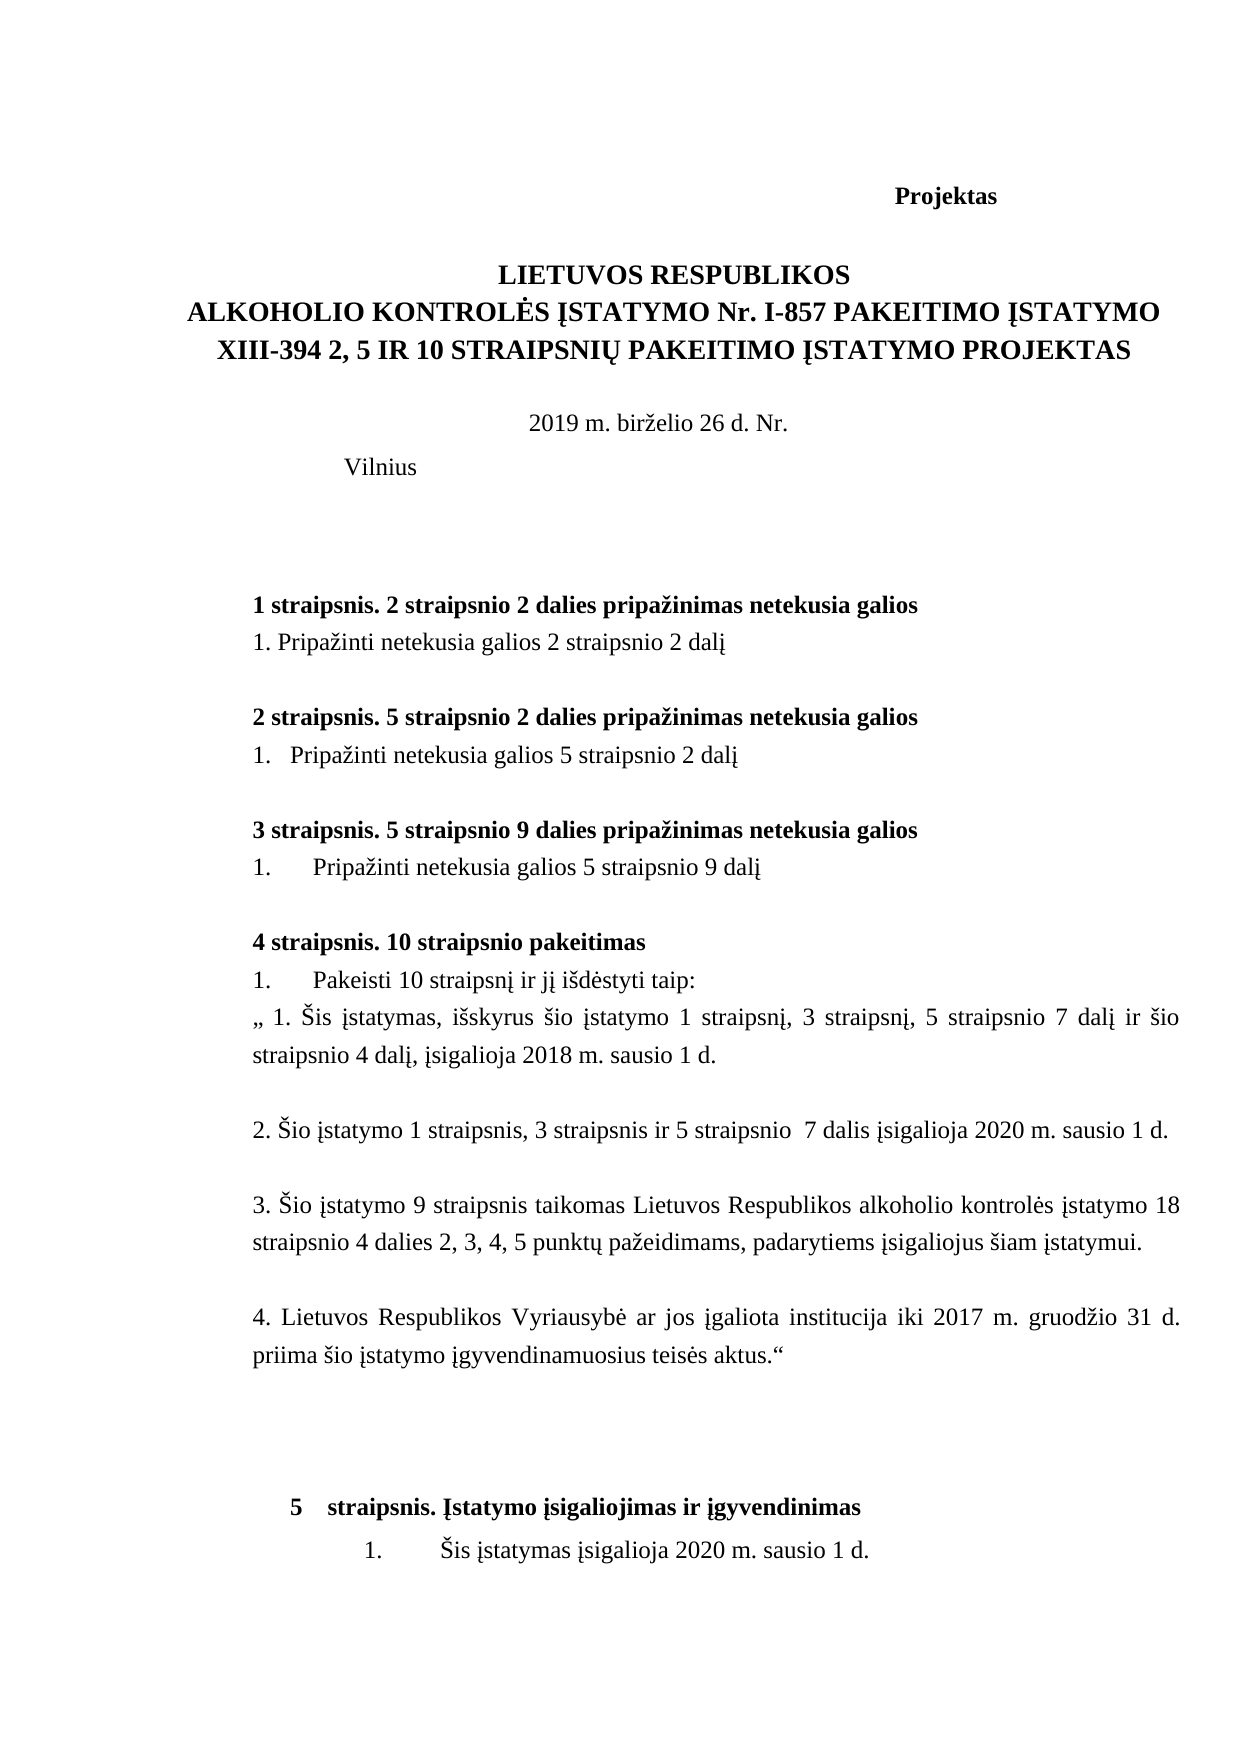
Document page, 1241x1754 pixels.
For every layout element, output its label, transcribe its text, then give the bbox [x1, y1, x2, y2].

text 4 straipsnis. 10 straipsnio pakeitimas [252, 918, 1181, 956]
text 5 straipsnis. Įstatymo įsigaliojimas ir įgyvendinimas [290, 1492, 1181, 1521]
text 1. Šis įstatymas įsigalioja 2020 m. sausio 1 d. [290, 1535, 1181, 1564]
text Vilnius [177, 452, 1171, 480]
text 1. Pripažinti netekusia galios 2 straipsnio 2 dalį [177, 618, 1181, 656]
text 2019 m. birželio 26 d. Nr. [177, 408, 1171, 437]
text 1. Pripažinti netekusia galios 5 straipsnio 9 dalį [252, 843, 1181, 881]
text 1. Pakeisti 10 straipsnį ir jį išdėstyti taip: [252, 956, 1181, 993]
text 3. Šio įstatymo 9 straipsnis taikomas Lietuvos Respublikos alkoholio kontrolės įstatymo 18 straipsnio 4 dalies 2, 3, 4, 5 punktų pažeidimams, padarytiems įsigaliojus šiam įstatymui. [252, 1181, 1181, 1256]
text 1 straipsnis. 2 straipsnio 2 dalies pripažinimas netekusia galios [177, 581, 1181, 618]
text ALKOHOLIO KONTROLĖS ĮSTATYMO Nr. I-857 PAKEITIMO ĮSTATYMO XIII-394 2, 5 IR 10 STRAIPSNIŲ PAKEITIMO ĮSTATYMO PROJEKTAS [177, 290, 1171, 365]
text 3 straipsnis. 5 straipsnio 9 dalies pripažinimas netekusia galios [252, 806, 1181, 843]
text 2. Šio įstatymo 1 straipsnis, 3 straipsnis ir 5 straipsnio 7 dalis įsigalioja 2020 m. sausio 1 d. [252, 1106, 1181, 1143]
text „ 1. Šis įstatymas, išskyrus šio įstatymo 1 straipsnį, 3 straipsnį, 5 straipsnio 7 dalį ir šio straipsnio 4 dalį, įsigalioja 2018 m. sausio 1 d. [252, 993, 1181, 1068]
text Projektas [627, 181, 1190, 210]
text 1. Pripažinti netekusia galios 5 straipsnio 2 dalį [252, 731, 1181, 768]
text 4. Lietuvos Respublikos Vyriausybė ar jos įgaliota institucija iki 2017 m. gruodžio 31 d. priima šio įstatymo įgyvendinamuosius teisės aktus.“ [252, 1293, 1181, 1368]
text 2 straipsnis. 5 straipsnio 2 dalies pripažinimas netekusia galios [177, 693, 1181, 731]
text LIETUVOS RESPUBLIKOS [177, 253, 1171, 290]
